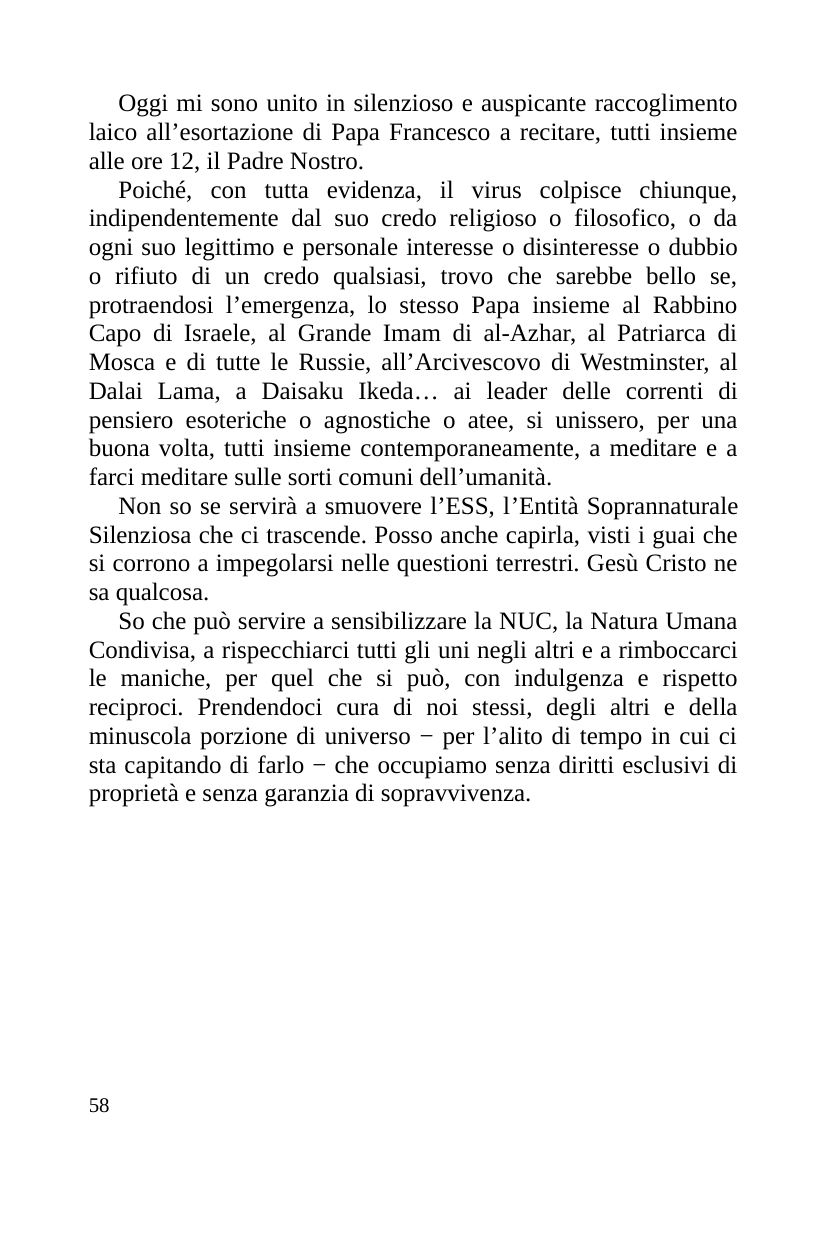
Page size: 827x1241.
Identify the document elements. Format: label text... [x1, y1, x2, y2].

text So che può servire a sensibilizzare la NUC, la Natura Umana Condivisa, a rispecchiarci tutti gli uni negli altri e a rimboccarci le maniche, per quel che si può, con indulgenza e rispetto reciproci. Prendendoci cura di noi stessi, degli altri e della minuscola porzione di universo − per l’alito di tempo in cui ci sta capitando di farlo − che occupiamo senza diritti esclusivi di proprietà e senza garanzia di sopravvivenza. [88, 606, 738, 807]
text Oggi mi sono unito in silenzioso e auspicante raccoglimento laico all’esortazione di Papa Francesco a recitare, tutti insieme alle ore 12, il Padre Nostro. [88, 88, 738, 175]
text Non so se servirà a smuovere l’ESS, l’Entità Soprannaturale Silenziosa che ci trascende. Posso anche capirla, visti i guai che si corrono a impegolarsi nelle questioni terrestri. Gesù Cristo ne sa qualcosa. [88, 491, 738, 606]
text Poiché, con tutta evidenza, il virus colpisce chiunque, indipendentemente dal suo credo religioso o filosofico, o da ogni suo legittimo e personale interesse o disinteresse o dubbio o rifiuto di un credo qualsiasi, trovo che sarebbe bello se, protraendosi l’emergenza, lo stesso Papa insieme al Rabbino Capo di Israele, al Grande Imam di al-Azhar, al Patriarca di Mosca e di tutte le Russie, all’Arcivescovo di Westminster, al Dalai Lama, a Daisaku Ikeda… ai leader delle correnti di pensiero esoteriche o agnostiche o atee, si unissero, per una buona volta, tutti insieme contemporaneamente, a meditare e a farci meditare sulle sorti comuni dell’umanità. [88, 175, 738, 491]
